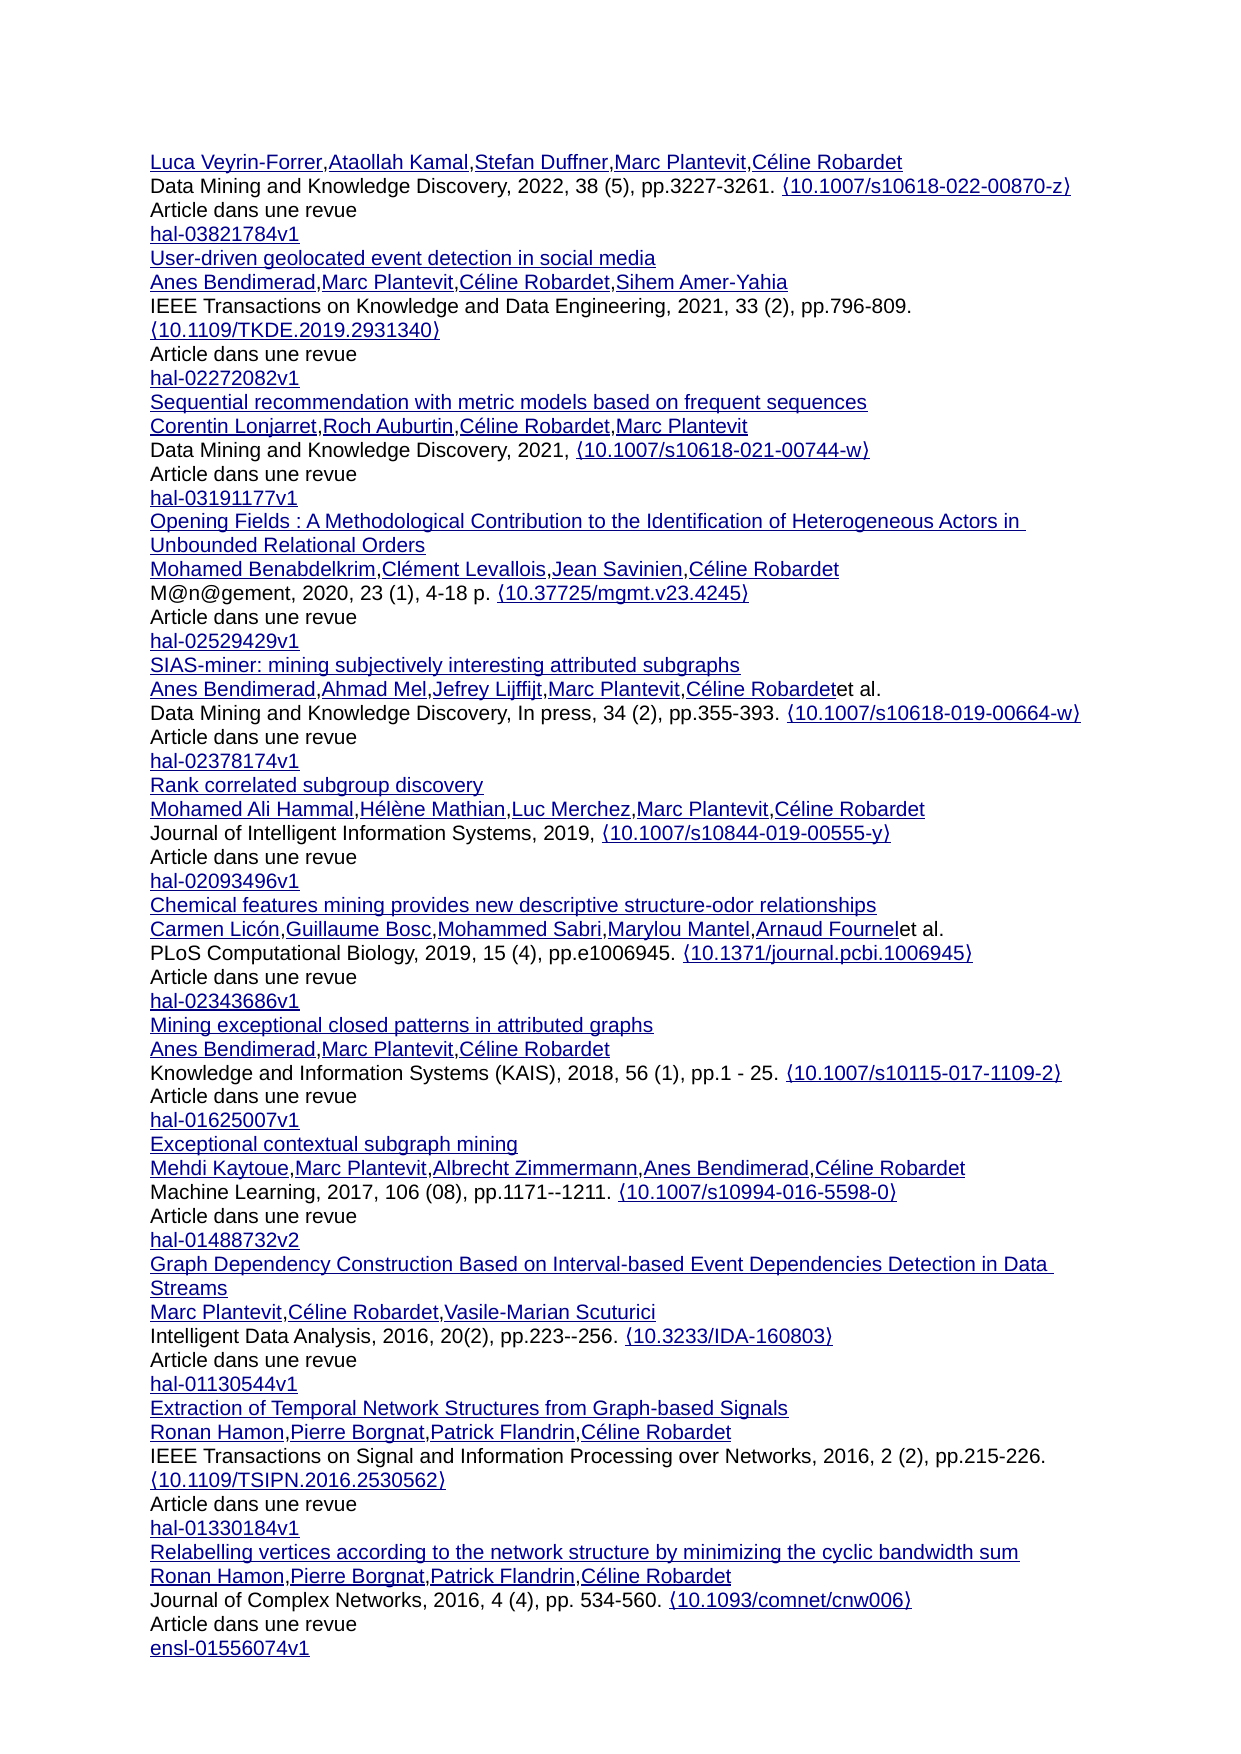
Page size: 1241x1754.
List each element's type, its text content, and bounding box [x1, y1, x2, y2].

table_cell Rank correlated subgroup discovery Mohamed Ali Hammal,Hélène Mathian,Luc Merchez,Marc Plantevit,Céline Robardet Journal of Intelligent Information Systems, 2019, ⟨10.1007/s10844-019-00555-y⟩ Article dans une revue hal-02093496v1 [150, 773, 1090, 893]
table_cell Extraction of Temporal Network Structures from Graph-based Signals Ronan Hamon,Pierre Borgnat,Patrick Flandrin,Céline Robardet IEEE Transactions on Signal and Information Processing over Networks, 2016, 2 (2), pp.215-226. ⟨10.1109/TSIPN.2016.2530562⟩ Article dans une revue hal-01330184v1 [150, 1396, 1090, 1539]
table_cell SIAS-miner: mining subjectively interesting attributed subgraphs Anes Bendimerad,Ahmad Mel,Jefrey Lijffijt,Marc Plantevit,Céline Robardetet al. Data Mining and Knowledge Discovery, In press, 34 (2), pp.355-393. ⟨10.1007/s10618-019-00664-w⟩ Article dans une revue hal-02378174v1 [150, 653, 1090, 773]
table_cell Relabelling vertices according to the network structure by minimizing the cyclic bandwidth sum Ronan Hamon,Pierre Borgnat,Patrick Flandrin,Céline Robardet Journal of Complex Networks, 2016, 4 (4), pp. 534-560. ⟨10.1093/comnet/cnw006⟩ Article dans une revue ensl-01556074v1 [150, 1540, 1090, 1659]
table_cell Opening Fields : A Methodological Contribution to the Identification of Heterogeneous Actors in Unbounded Relational Orders Mohamed Benabdelkrim,Clément Levallois,Jean Savinien,Céline Robardet M@n@gement, 2020, 23 (1), 4-18 p. ⟨10.37725/mgmt.v23.4245⟩ Article dans une revue hal-02529429v1 [150, 509, 1090, 653]
table_cell Exceptional contextual subgraph mining Mehdi Kaytoue,Marc Plantevit,Albrecht Zimmermann,Anes Bendimerad,Céline Robardet Machine Learning, 2017, 106 (08), pp.1171--1211. ⟨10.1007/s10994-016-5598-0⟩ Article dans une revue hal-01488732v2 [150, 1132, 1090, 1252]
table_cell Graph Dependency Construction Based on Interval-based Event Dependencies Detection in Data Streams Marc Plantevit,Céline Robardet,Vasile-Marian Scuturici Intelligent Data Analysis, 2016, 20(2), pp.223--256. ⟨10.3233/IDA-160803⟩ Article dans une revue hal-01130544v1 [150, 1252, 1090, 1396]
table_cell Chemical features mining provides new descriptive structure-odor relationships Carmen Licón,Guillaume Bosc,Mohammed Sabri,Marylou Mantel,Arnaud Fournelet al. PLoS Computational Biology, 2019, 15 (4), pp.e1006945. ⟨10.1371/journal.pcbi.1006945⟩ Article dans une revue hal-02343686v1 [150, 893, 1090, 1012]
table_cell User-driven geolocated event detection in social media Anes Bendimerad,Marc Plantevit,Céline Robardet,Sihem Amer-Yahia IEEE Transactions on Knowledge and Data Engineering, 2021, 33 (2), pp.796-809. ⟨10.1109/TKDE.2019.2931340⟩ Article dans une revue hal-02272082v1 [150, 246, 1090, 389]
table_cell Luca Veyrin-Forrer,Ataollah Kamal,Stefan Duffner,Marc Plantevit,Céline Robardet Data Mining and Knowledge Discovery, 2022, 38 (5), pp.3227-3261. ⟨10.1007/s10618-022-00870-z⟩ Article dans une revue hal-03821784v1 [150, 150, 1090, 246]
table_cell Mining exceptional closed patterns in attributed graphs Anes Bendimerad,Marc Plantevit,Céline Robardet Knowledge and Information Systems (KAIS), 2018, 56 (1), pp.1 - 25. ⟨10.1007/s10115-017-1109-2⟩ Article dans une revue hal-01625007v1 [150, 1013, 1090, 1132]
table_cell Sequential recommendation with metric models based on frequent sequences Corentin Lonjarret,Roch Auburtin,Céline Robardet,Marc Plantevit Data Mining and Knowledge Discovery, 2021, ⟨10.1007/s10618-021-00744-w⟩ Article dans une revue hal-03191177v1 [150, 390, 1090, 509]
